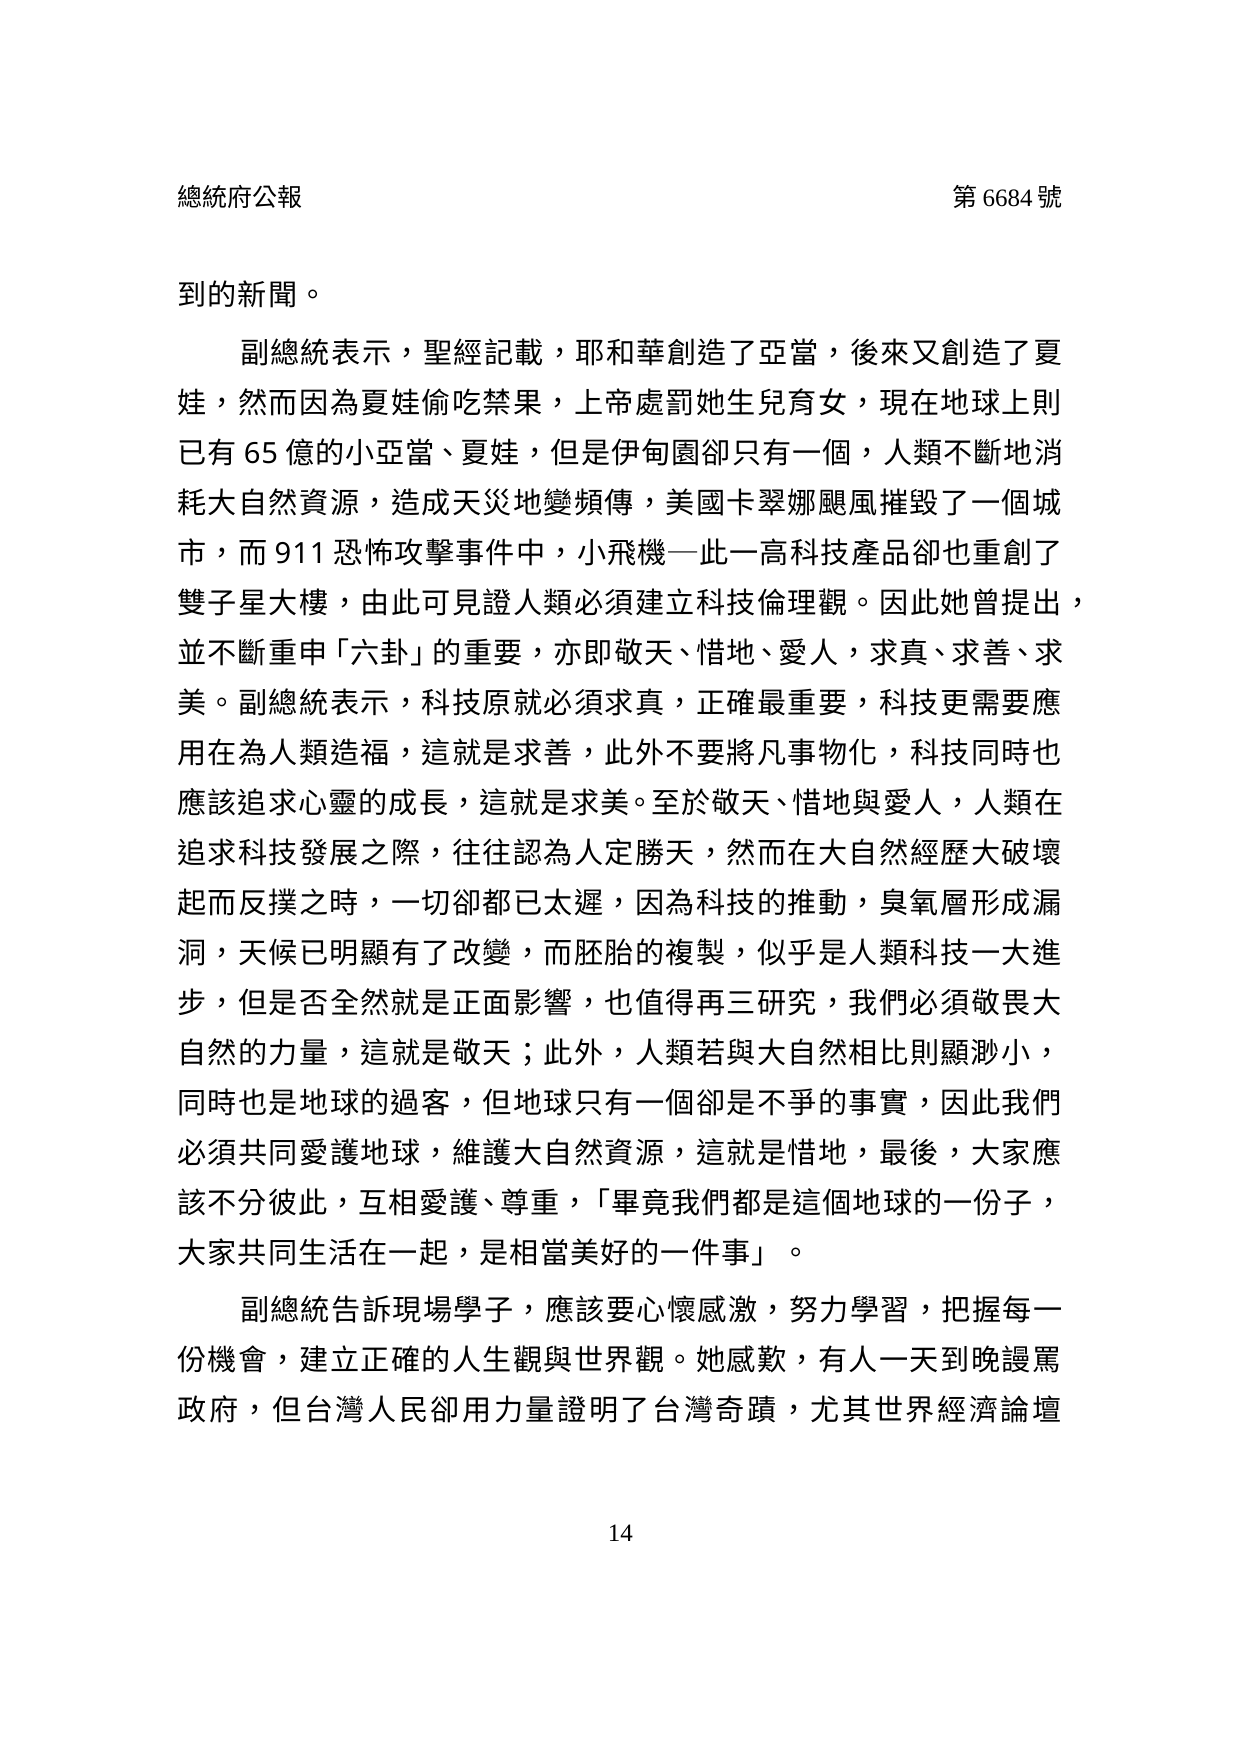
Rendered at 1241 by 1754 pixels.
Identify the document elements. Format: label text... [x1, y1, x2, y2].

text 副總統表示，聖經記載，耶和華創造了亞當，後來又創造了夏娃，然而因為夏娃偷吃禁果，上帝處罰她生兒育女，現在地球上則已有65億的小亞當、夏娃，但是伊甸園卻只有一個，人類不斷地消耗大自然資源，造成天災地變頻傳，美國卡翠娜颶風摧毀了一個城市，而911恐怖攻擊事件中，小飛機─此一高科技產品卻也重創了雙子星大樓，由此可見證人類必須建立科技倫理觀。因此她曾提出，並不斷重申「六卦」的重要，亦即敬天、惜地、愛人，求真、求善、求美。副總統表示，科技原就必須求真，正確最重要，科技更需要應用在為人類造福，這就是求善，此外不要將凡事物化，科技同時也應該追求心靈的成長，這就是求美。至於敬天、惜地與愛人，人類在追求科技發展之際，往往認為人定勝天，然而在大自然經歷大破壞起而反撲之時，一切卻都已太遲，因為科技的推動，臭氧層形成漏洞，天候已明顯有了改變，而胚胎的複製，似乎是人類科技一大進步，但是否全然就是正面影響，也值得再三研究，我們必須敬畏大自然的力量，這就是敬天；此外，人類若與大自然相比則顯渺小，同時也是地球的過客，但地球只有一個卻是不爭的事實，因此我們必須共同愛護地球，維護大自然資源，這就是惜地，最後，大家應該不分彼此，互相愛護、尊重，「畢竟我們都是這個地球的一份子，大家共同生活在一起，是相當美好的一件事」。 [177, 323, 1063, 1273]
text 副總統告訴現場學子，應該要心懷感激，努力學習，把握每一份機會，建立正確的人生觀與世界觀。她感歎，有人一天到晚謾罵政府，但台灣人民卻用力量證明了台灣奇蹟，尤其世界經濟論壇 [177, 1281, 1063, 1431]
text 至於「不想知道」的權利，副總統表示，電視上煽情的新聞、血腥的畫面，讓人看了不舒服，尤其為了搶得所謂頭條新聞，狗仔隊弄得天翻地覆，雖然我們有知的權利，但在此情況下卻無文化心靈的提升，也不是件好事，因此這就是為何我們應該擁有「不想知道」的權利。她總結強調，這三知簡言之就是我們有知道健康、正確消息的權利，讓大家共同分享資訊科技的好處，這即是正面的知的科技，希望大家一起努力；同時，科技發達之下，不能夠以科技侵犯他人隱私權，若經明確立法，大家更應共遵共守；此外，閱聽者應該告訴媒體製造者，什麼是大家有興趣知道的事，什麼則是大家不想看到的新聞。 [177, 266, 1063, 316]
